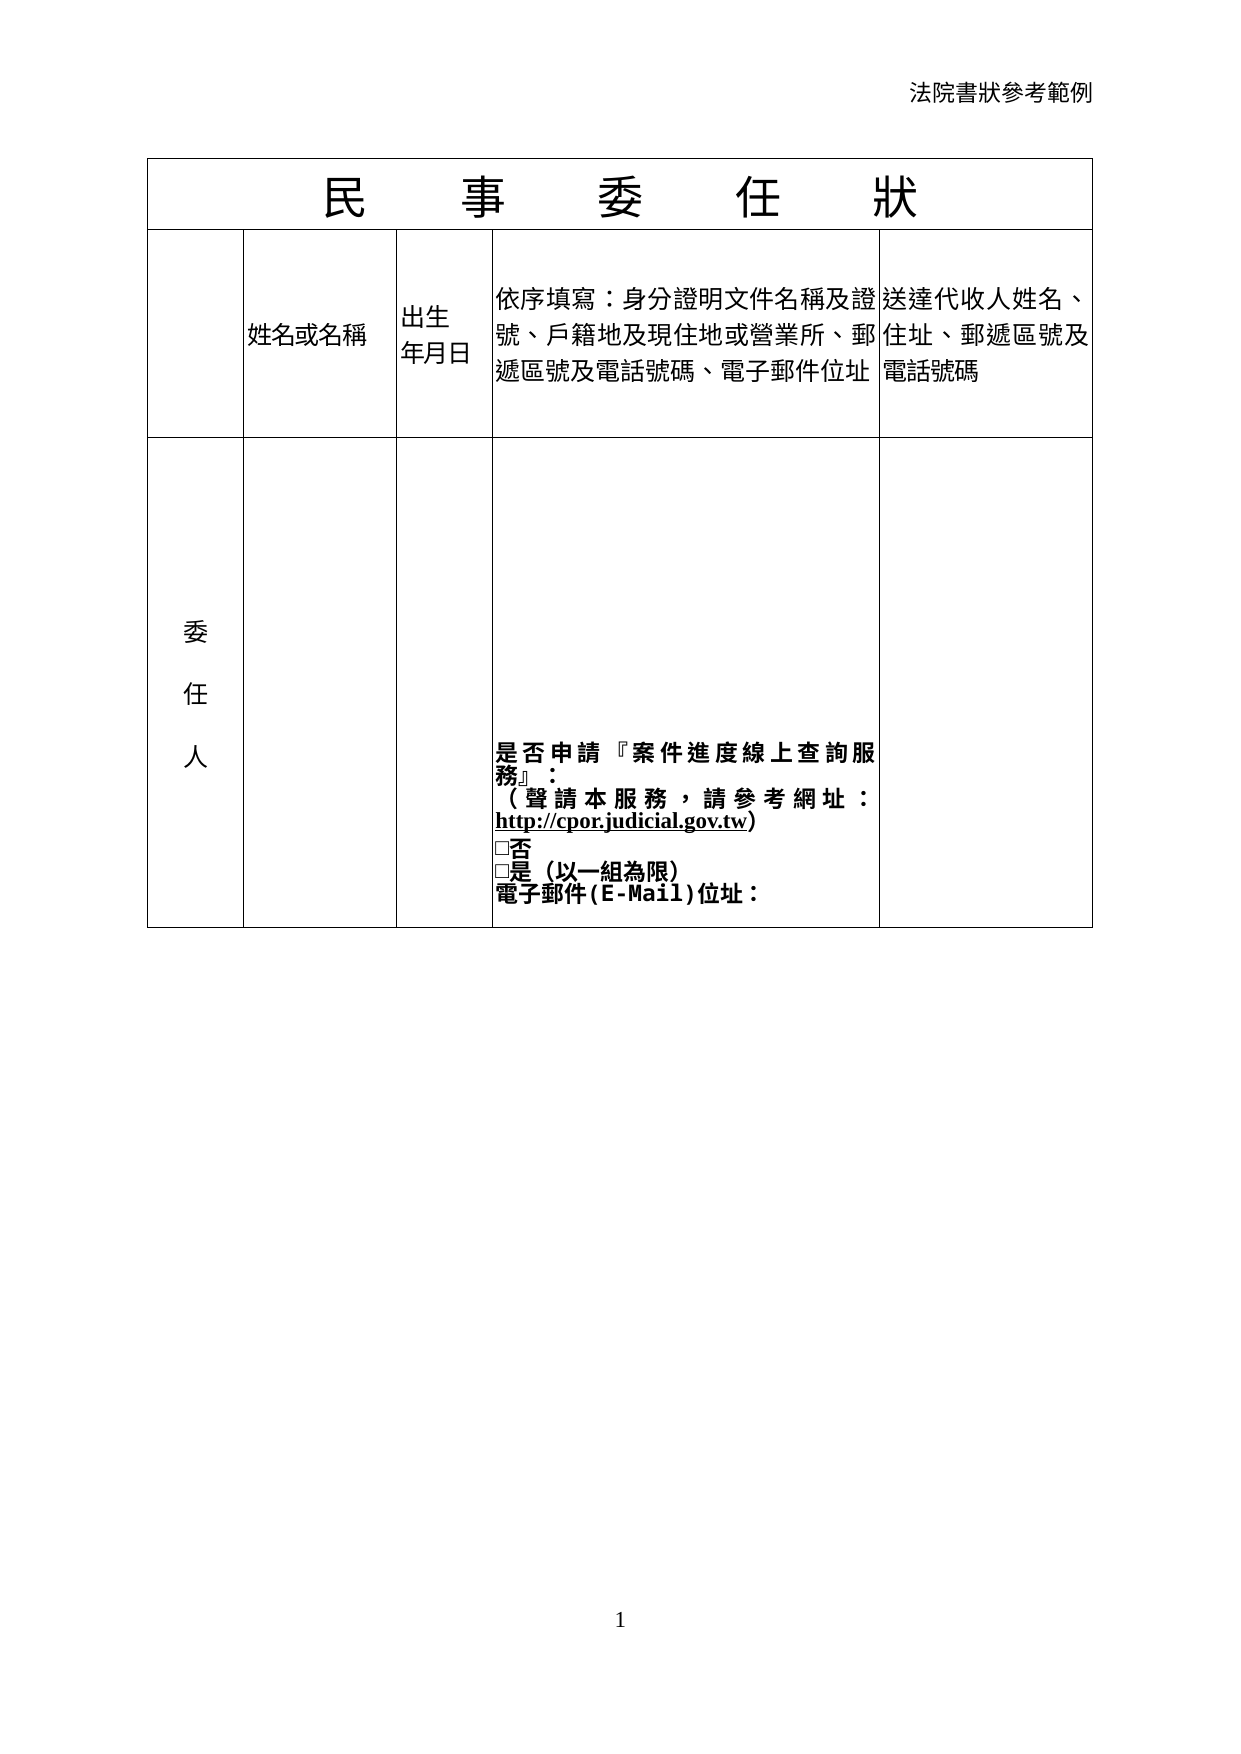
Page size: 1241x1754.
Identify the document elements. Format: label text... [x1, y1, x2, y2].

table_cell 姓名或名稱 [244, 230, 396, 437]
table_cell 委 任 人 [148, 438, 243, 927]
table_cell [148, 230, 243, 437]
table_cell [244, 438, 396, 927]
table_cell 依序填寫：身分證明文件名稱及證號、戶籍地及現住地或營業所、郵遞區號及電話號碼、電子郵件位址 [493, 230, 879, 437]
table_cell 送達代收人姓名、住址、郵遞區號及電話號碼 [880, 230, 1092, 437]
table_cell [397, 438, 492, 927]
table_header 民 事 委 任 狀 [148, 159, 1092, 229]
table_cell 是否申請『案件進度線上查詢服務』： （聲請本服務，請參考網址： http://cpor.judicial.gov.tw） □否 □是（以一組為限） 電子郵件(E-Mail)位址： [493, 438, 879, 927]
table_cell 出生 年月日 [397, 230, 492, 437]
table_cell [880, 438, 1092, 927]
